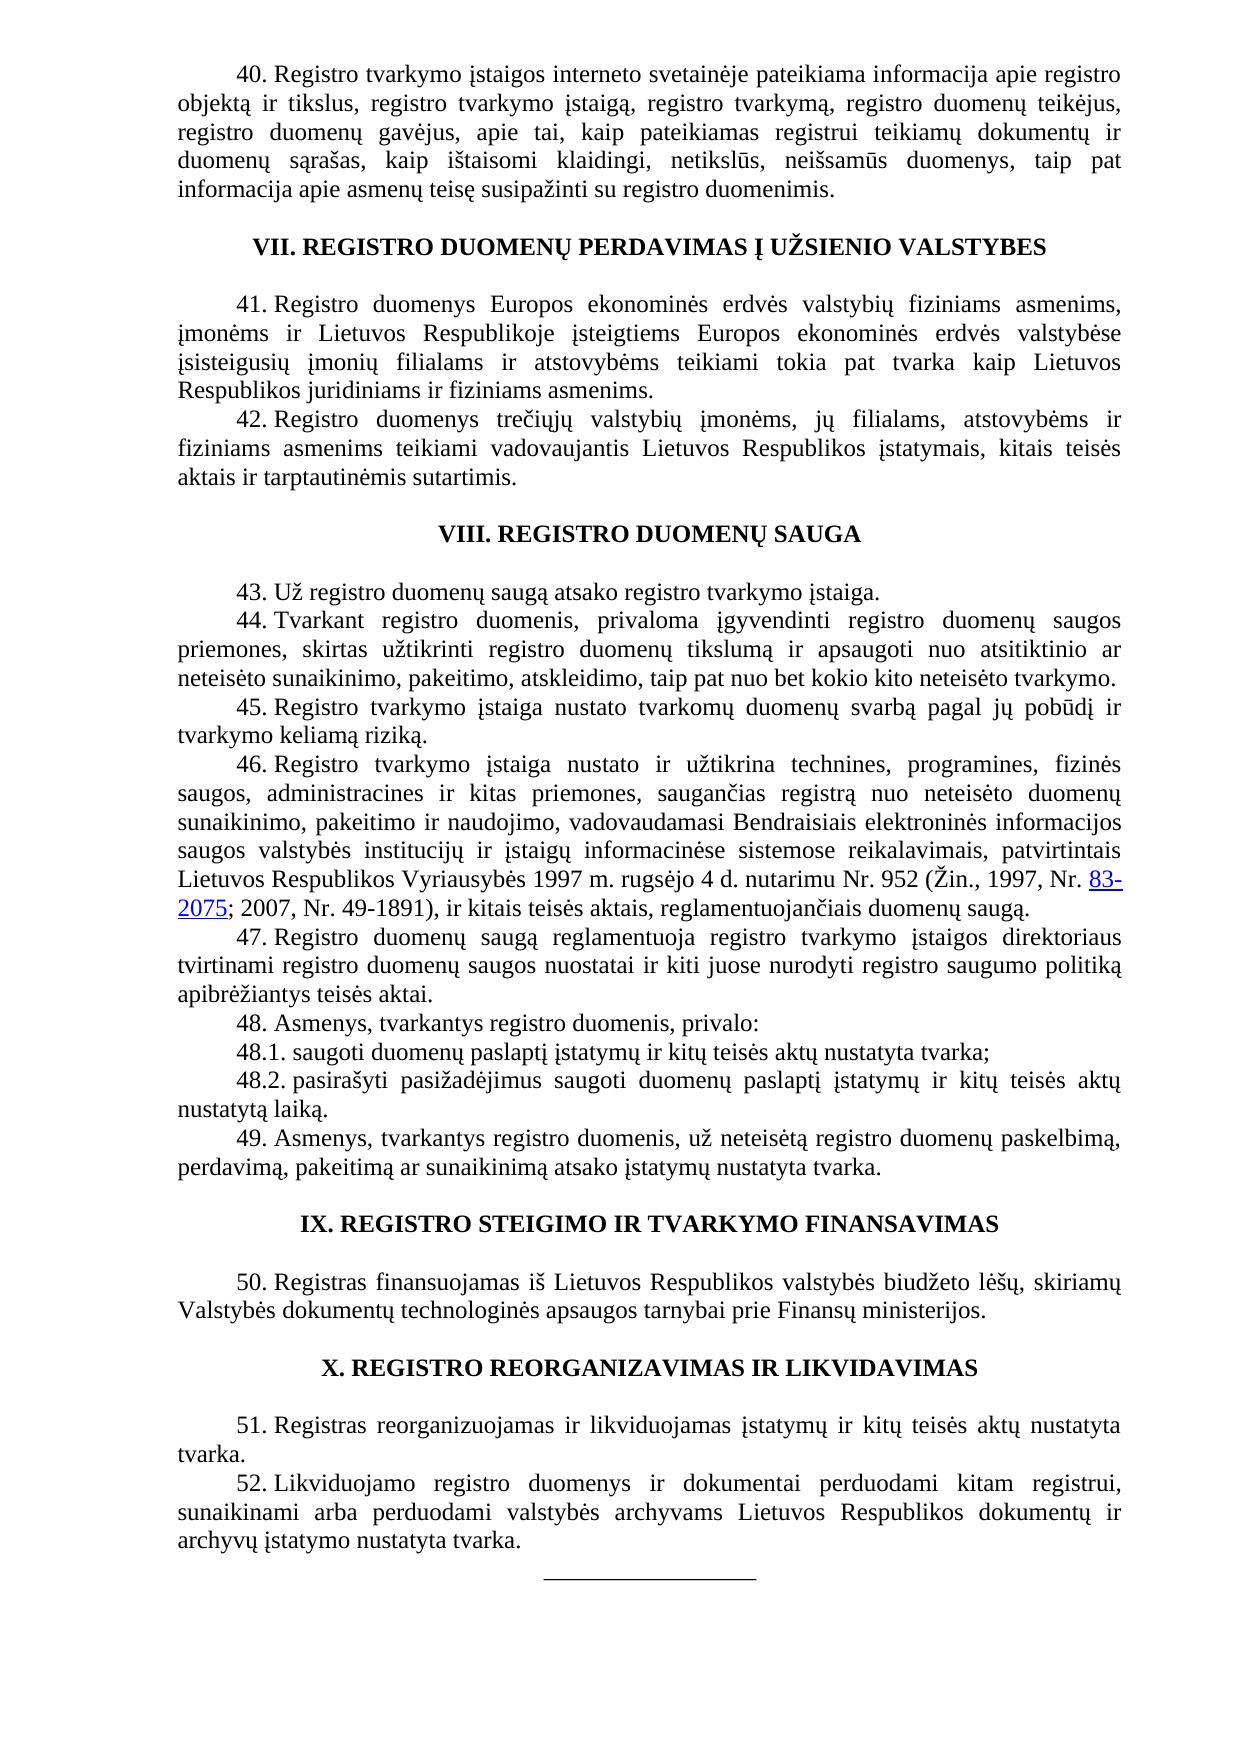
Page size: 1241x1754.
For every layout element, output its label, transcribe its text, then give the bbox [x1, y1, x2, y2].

text 51. Registras reorganizuojamas ir likviduojamas įstatymų ir kitų teisės aktų nustatyta tvarka. [177, 1410, 1122, 1468]
text 50. Registras finansuojamas iš Lietuvos Respublikos valstybės biudžeto lėšų, skiriamų Valstybės dokumentų technologinės apsaugos tarnybai prie Finansų ministerijos. [177, 1267, 1122, 1324]
text VII. REGISTRO DUOMENŲ PERDAVIMAS Į UŽSIENIO VALSTYBES [177, 232, 1122, 260]
text 48.1. saugoti duomenų paslaptį įstatymų ir kitų teisės aktų nustatyta tvarka; [177, 1037, 1122, 1065]
text VIII. REGISTRO DUOMENŲ SAUGA [177, 519, 1122, 548]
text 52. Likviduojamo registro duomenys ir dokumentai perduodami kitam registrui, sunaikinami arba perduodami valstybės archyvams Lietuvos Respublikos dokumentų ir archyvų įstatymo nustatyta tvarka. [177, 1468, 1122, 1554]
text 42. Registro duomenys trečiųjų valstybių įmonėms, jų filialams, atstovybėms ir fiziniams asmenims teikiami vadovaujantis Lietuvos Respublikos įstatymais, kitais teisės aktais ir tarptautinėmis sutartimis. [177, 404, 1122, 490]
text _________________ [177, 1554, 1122, 1583]
text 47. Registro duomenų saugą reglamentuoja registro tvarkymo įstaigos direktoriaus tvirtinami registro duomenų saugos nuostatai ir kiti juose nurodyti registro saugumo politiką apibrėžiantys teisės aktai. [177, 922, 1122, 1008]
text IX. REGISTRO STEIGIMO IR TVARKYMO FINANSAVIMAS [177, 1209, 1122, 1238]
text 40. Registro tvarkymo įstaigos interneto svetainėje pateikiama informacija apie registro objektą ir tikslus, registro tvarkymo įstaigą, registro tvarkymą, registro duomenų teikėjus, registro duomenų gavėjus, apie tai, kaip pateikiamas registrui teikiamų dokumentų ir duomenų sąrašas, kaip ištaisomi klaidingi, netikslūs, neišsamūs duomenys, taip pat informacija apie asmenų teisę susipažinti su registro duomenimis. [177, 59, 1122, 203]
text 48. Asmenys, tvarkantys registro duomenis, privalo: [177, 1008, 1122, 1037]
text 49. Asmenys, tvarkantys registro duomenis, už neteisėtą registro duomenų paskelbimą, perdavimą, pakeitimą ar sunaikinimą atsako įstatymų nustatyta tvarka. [177, 1123, 1122, 1180]
text 43. Už registro duomenų saugą atsako registro tvarkymo įstaiga. [177, 577, 1122, 605]
text 45. Registro tvarkymo įstaiga nustato tvarkomų duomenų svarbą pagal jų pobūdį ir tvarkymo keliamą riziką. [177, 692, 1122, 749]
text 41. Registro duomenys Europos ekonominės erdvės valstybių fiziniams asmenims, įmonėms ir Lietuvos Respublikoje įsteigtiems Europos ekonominės erdvės valstybėse įsisteigusių įmonių filialams ir atstovybėms teikiami tokia pat tvarka kaip Lietuvos Respublikos juridiniams ir fiziniams asmenims. [177, 289, 1122, 404]
text X. REGISTRO REORGANIZAVIMAS IR LIKVIDAVIMAS [177, 1353, 1122, 1382]
text 48.2. pasirašyti pasižadėjimus saugoti duomenų paslaptį įstatymų ir kitų teisės aktų nustatytą laiką. [177, 1065, 1122, 1123]
text 46. Registro tvarkymo įstaiga nustato ir užtikrina technines, programines, fizinės saugos, administracines ir kitas priemones, saugančias registrą nuo neteisėto duomenų sunaikinimo, pakeitimo ir naudojimo, vadovaudamasi Bendraisiais elektroninės informacijos saugos valstybės institucijų ir įstaigų informacinėse sistemose reikalavimais, patvirtintais Lietuvos Respublikos Vyriausybės 1997 m. rugsėjo 4 d. nutarimu Nr. 952 (Žin., 1997, Nr. 83-2075; 2007, Nr. 49-1891), ir kitais teisės aktais, reglamentuojančiais duomenų saugą. [177, 749, 1122, 922]
text 44. Tvarkant registro duomenis, privaloma įgyvendinti registro duomenų saugos priemones, skirtas užtikrinti registro duomenų tikslumą ir apsaugoti nuo atsitiktinio ar neteisėto sunaikinimo, pakeitimo, atskleidimo, taip pat nuo bet kokio kito neteisėto tvarkymo. [177, 605, 1122, 692]
